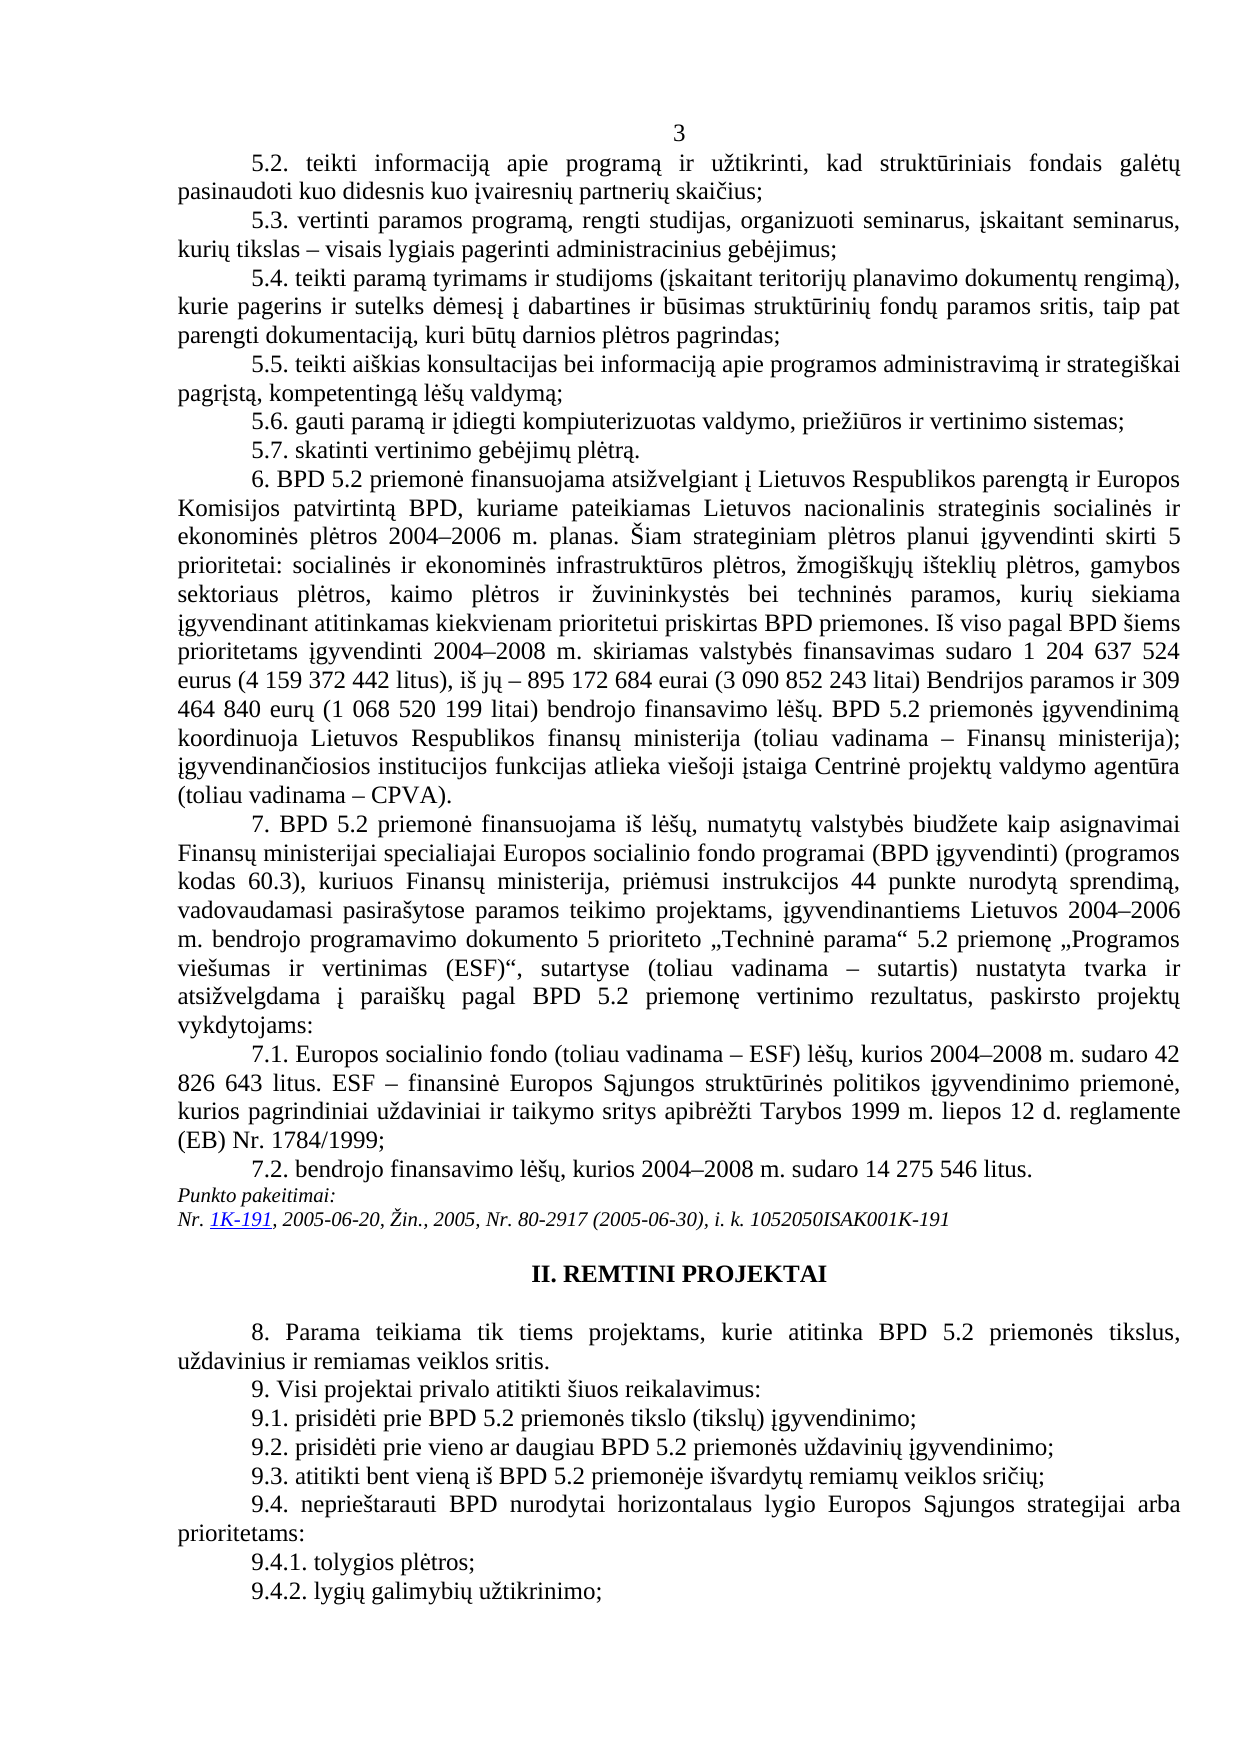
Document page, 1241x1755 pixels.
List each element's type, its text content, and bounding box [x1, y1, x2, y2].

text 5.4. teikti paramą tyrimams ir studijoms (įskaitant teritorijų planavimo dokumentų rengimą), kurie pagerins ir sutelks dėmesį į dabartines ir būsimas struktūrinių fondų paramos sritis, taip pat parengti dokumentaciją, kuri būtų darnios plėtros pagrindas; [177, 263, 1181, 349]
text 5.7. skatinti vertinimo gebėjimų plėtrą. [177, 435, 1181, 464]
text 5.5. teikti aiškias konsultacijas bei informaciją apie programos administravimą ir strategiškai pagrįstą, kompetentingą lėšų valdymą; [177, 349, 1181, 406]
text Punkto pakeitimai: [177, 1183, 1181, 1207]
text 5.2. teikti informaciją apie programą ir užtikrinti, kad struktūriniais fondais galėtų pasinaudoti kuo didesnis kuo įvairesnių partnerių skaičius; [177, 148, 1181, 205]
text 9.2. prisidėti prie vieno ar daugiau BPD 5.2 priemonės uždavinių įgyvendinimo; [177, 1432, 1181, 1461]
text 9. Visi projektai privalo atitikti šiuos reikalavimus: [177, 1374, 1181, 1403]
text Nr. 1K-191, 2005-06-20, Žin., 2005, Nr. 80-2917 (2005-06-30), i. k. 1052050ISAK001K-191 [177, 1207, 1181, 1231]
text 9.4.2. lygių galimybių užtikrinimo; [177, 1576, 1181, 1604]
text 5.3. vertinti paramos programą, rengti studijas, organizuoti seminarus, įskaitant seminarus, kurių tikslas – visais lygiais pagerinti administracinius gebėjimus; [177, 205, 1181, 263]
text 9.1. prisidėti prie BPD 5.2 priemonės tikslo (tikslų) įgyvendinimo; [177, 1403, 1181, 1432]
text 9.4.1. tolygios plėtros; [177, 1547, 1181, 1576]
text 7.1. Europos socialinio fondo (toliau vadinama – ESF) lėšų, kurios 2004–2008 m. sudaro 42 826 643 litus. ESF – finansinė Europos Sąjungos struktūrinės politikos įgyvendinimo priemonė, kurios pagrindiniai uždaviniai ir taikymo sritys apibrėžti Tarybos 1999 m. liepos 12 d. reglamente (EB) Nr. 1784/1999; [177, 1039, 1181, 1154]
text 9.4. neprieštarauti BPD nurodytai horizontalaus lygio Europos Sąjungos strategijai arba prioritetams: [177, 1489, 1181, 1547]
text 7. BPD 5.2 priemonė finansuojama iš lėšų, numatytų valstybės biudžete kaip asignavimai Finansų ministerijai specialiajai Europos socialinio fondo programai (BPD įgyvendinti) (programos kodas 60.3), kuriuos Finansų ministerija, priėmusi instrukcijos 44 punkte nurodytą sprendimą, vadovaudamasi pasirašytose paramos teikimo projektams, įgyvendinantiems Lietuvos 2004–2006 m. bendrojo programavimo dokumento 5 prioriteto „Techninė parama“ 5.2 priemonę „Programos viešumas ir vertinimas (ESF)“, sutartyse (toliau vadinama – sutartis) nustatyta tvarka ir atsižvelgdama į paraiškų pagal BPD 5.2 priemonę vertinimo rezultatus, paskirsto projektų vykdytojams: [177, 809, 1181, 1039]
text 8. Parama teikiama tik tiems projektams, kurie atitinka BPD 5.2 priemonės tikslus, uždavinius ir remiamas veiklos sritis. [177, 1317, 1181, 1374]
text 6. BPD 5.2 priemonė finansuojama atsižvelgiant į Lietuvos Respublikos parengtą ir Europos Komisijos patvirtintą BPD, kuriame pateikiamas Lietuvos nacionalinis strateginis socialinės ir ekonominės plėtros 2004–2006 m. planas. Šiam strateginiam plėtros planui įgyvendinti skirti 5 prioritetai: socialinės ir ekonominės infrastruktūros plėtros, žmogiškųjų išteklių plėtros, gamybos sektoriaus plėtros, kaimo plėtros ir žuvininkystės bei techninės paramos, kurių siekiama įgyvendinant atitinkamas kiekvienam prioritetui priskirtas BPD priemones. Iš viso pagal BPD šiems prioritetams įgyvendinti 2004–2008 m. skiriamas valstybės finansavimas sudaro 1 204 637 524 eurus (4 159 372 442 litus), iš jų – 895 172 684 eurai (3 090 852 243 litai) Bendrijos paramos ir 309 464 840 eurų (1 068 520 199 litai) bendrojo finansavimo lėšų. BPD 5.2 priemonės įgyvendinimą koordinuoja Lietuvos Respublikos finansų ministerija (toliau vadinama – Finansų ministerija); įgyvendinančiosios institucijos funkcijas atlieka viešoji įstaiga Centrinė projektų valdymo agentūra (toliau vadinama – CPVA). [177, 464, 1181, 809]
text 9.3. atitikti bent vieną iš BPD 5.2 priemonėje išvardytų remiamų veiklos sričių; [177, 1461, 1181, 1489]
text 7.2. bendrojo finansavimo lėšų, kurios 2004–2008 m. sudaro 14 275 546 litus. [177, 1154, 1181, 1183]
text II. REMTINI PROJEKTAI [177, 1259, 1181, 1288]
text 5.6. gauti paramą ir įdiegti kompiuterizuotas valdymo, priežiūros ir vertinimo sistemas; [177, 406, 1181, 435]
